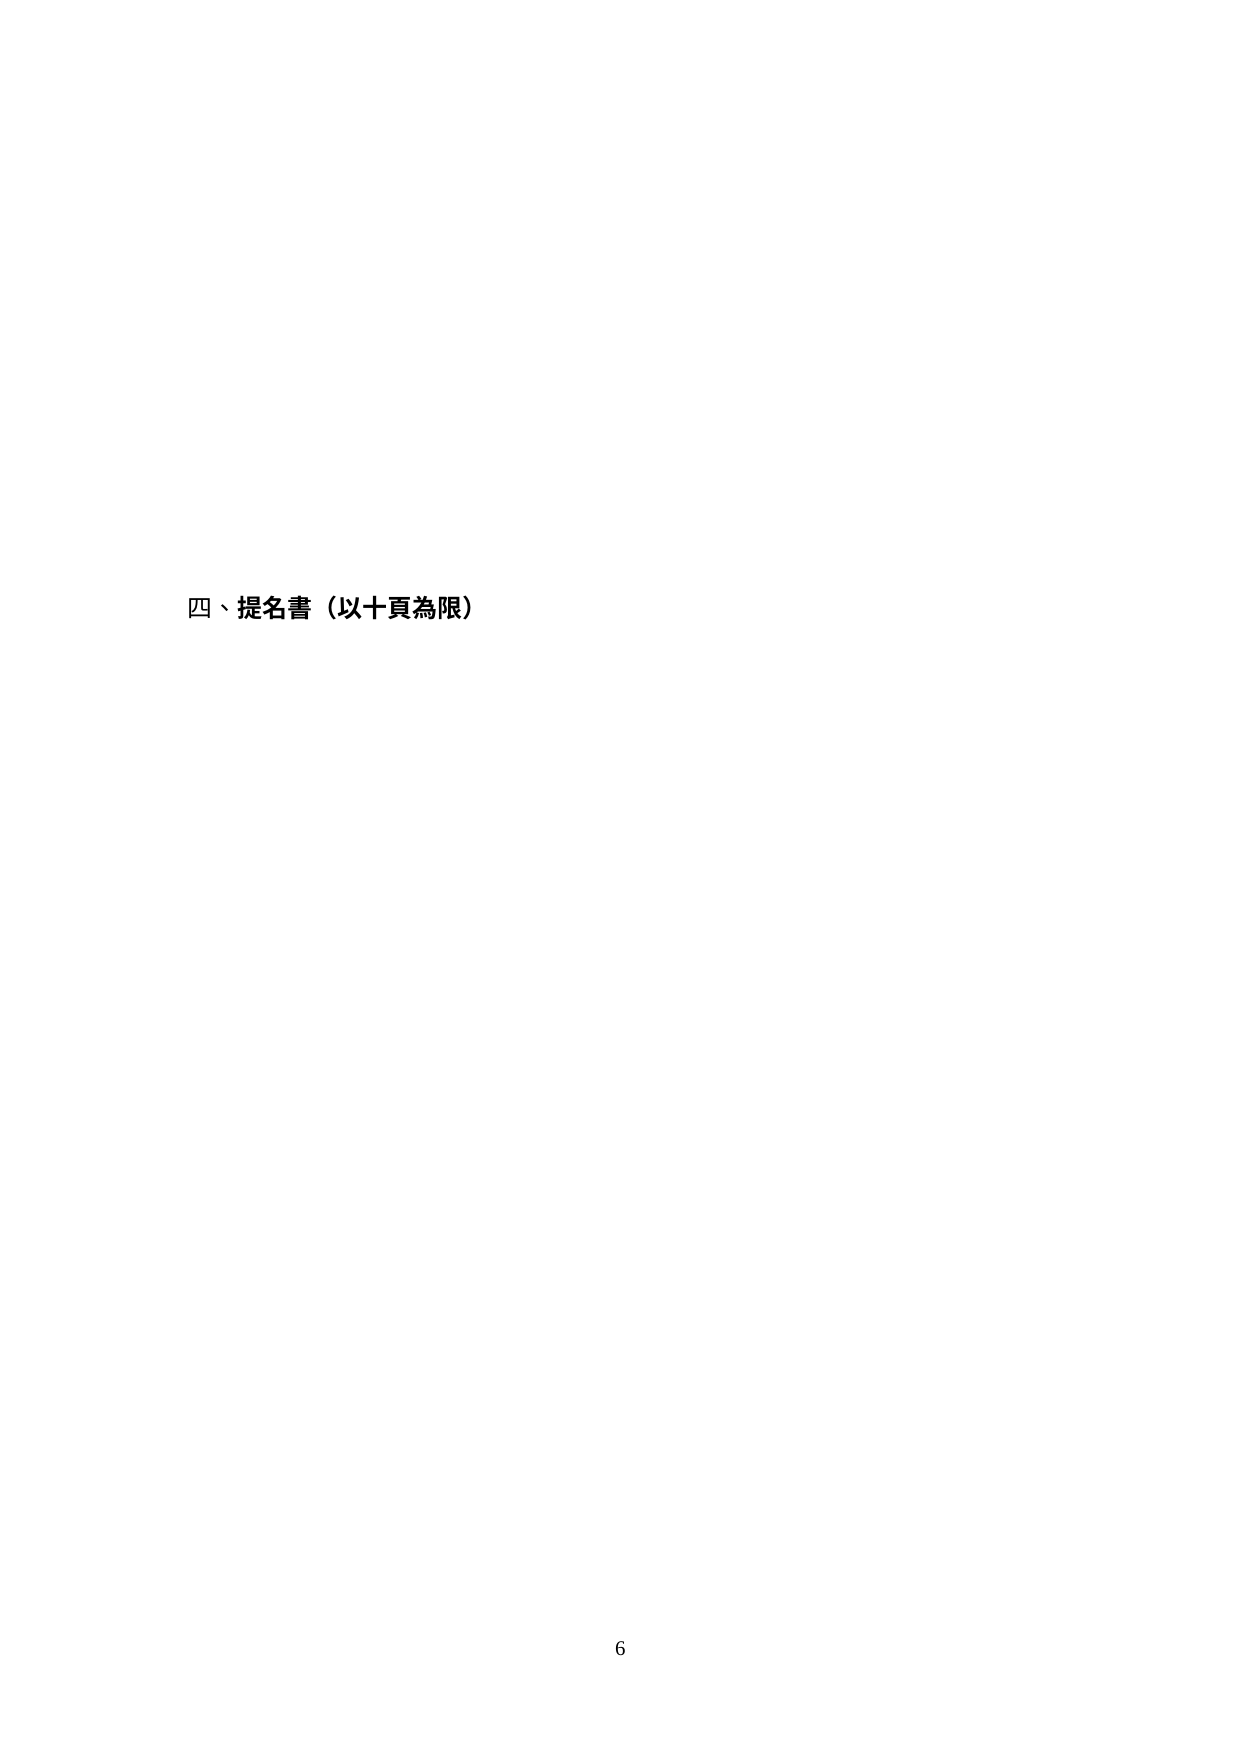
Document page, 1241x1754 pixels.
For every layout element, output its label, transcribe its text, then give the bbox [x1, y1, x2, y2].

subtitle 四、提名書（以十頁為限） [187, 564, 1053, 627]
